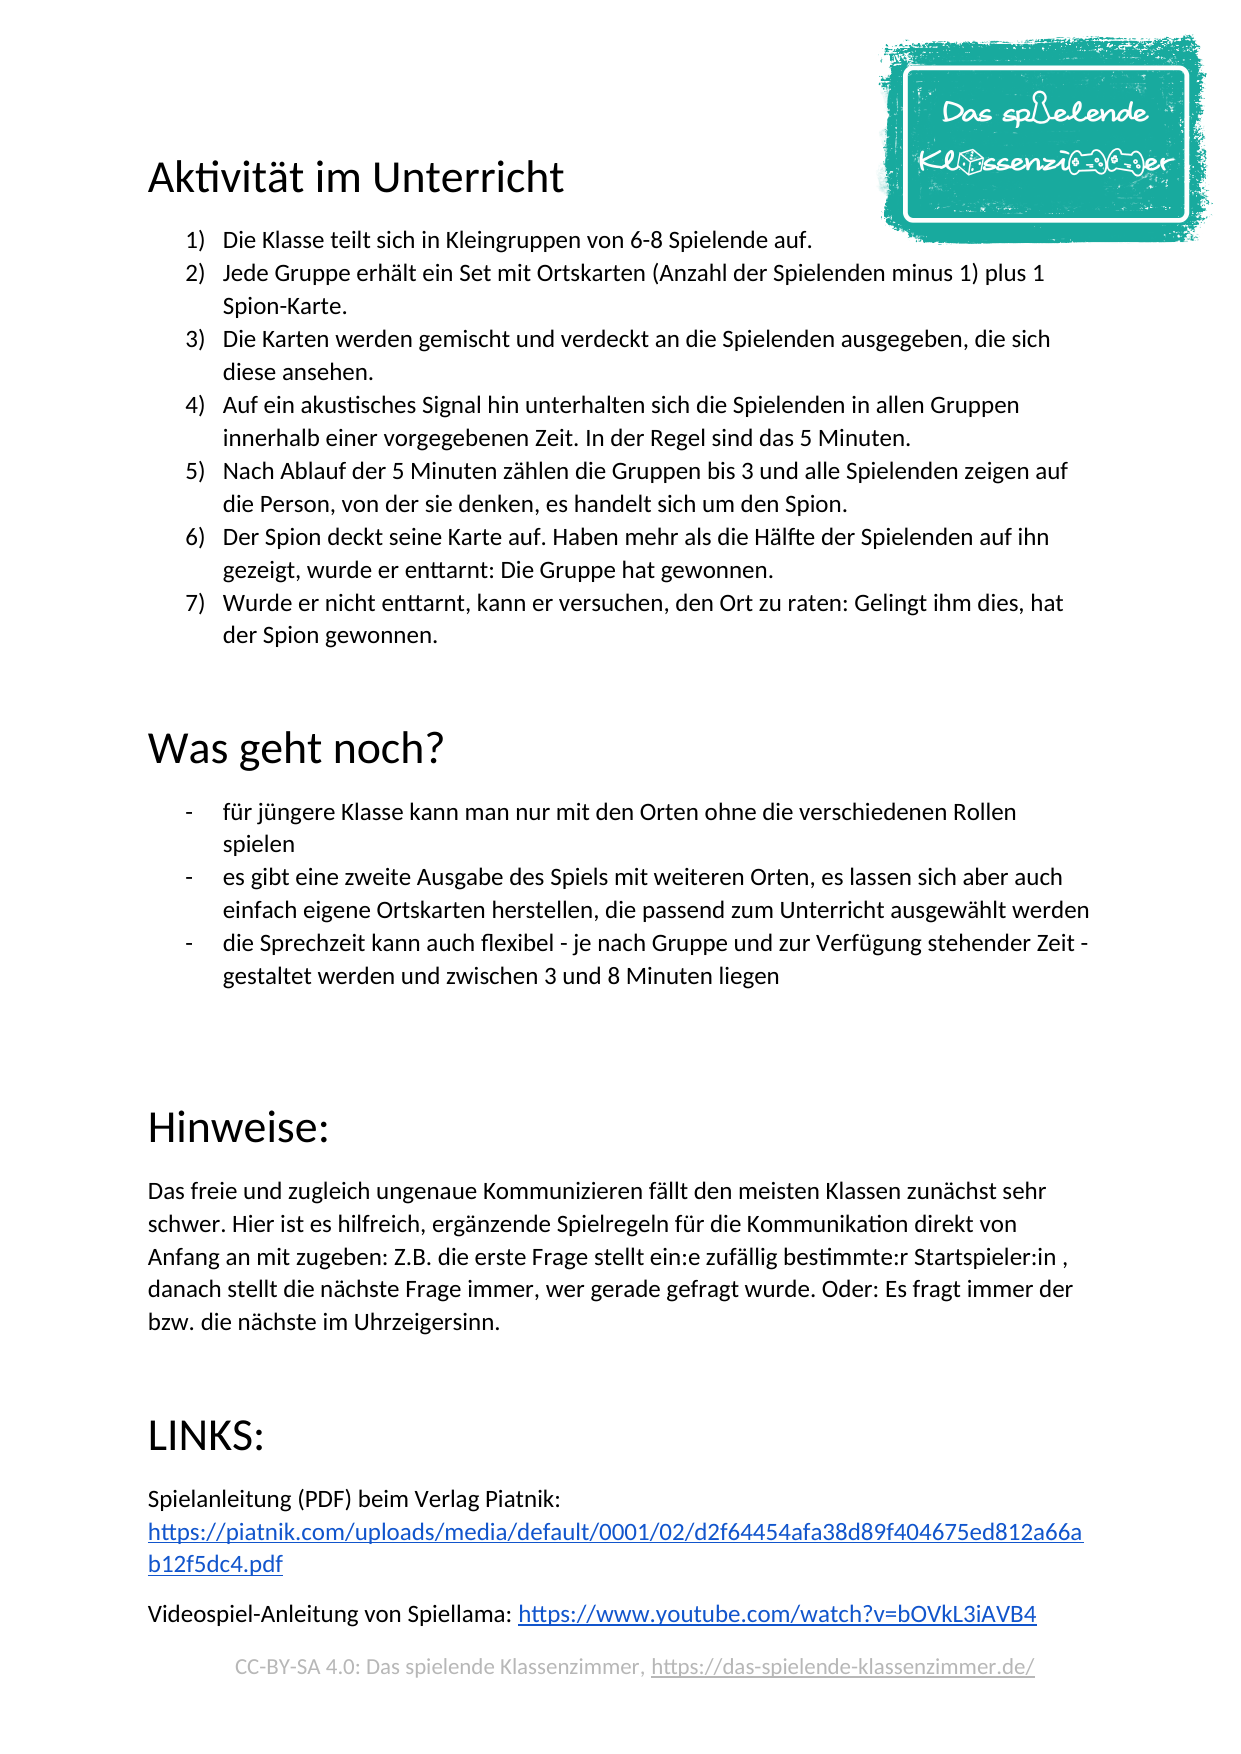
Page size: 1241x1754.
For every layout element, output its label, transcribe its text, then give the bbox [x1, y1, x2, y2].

list Jede Gruppe erhält ein Set mit Ortskarten (Anzahl der Spielenden minus 1) plus 1 Spion-Karte. [185, 257, 1093, 321]
list Die Karten werden gemischt und verdeckt an die Spielenden ausgegeben, die sich diese ansehen. [185, 323, 1093, 387]
text Aktivität im Unterricht [148, 148, 1093, 203]
text Spielanleitung (PDF) beim Verlag Piatnik: https://piatnik.com/uploads/media/default/0001/02/d2f64454afa38d89f404675ed812a66ab12f5dc4.pdf [148, 1483, 1093, 1579]
picture [875, 31, 1217, 245]
text Das freie und zugleich ungenaue Kommunizieren fällt den meisten Klassen zunächst sehr schwer. Hier ist es hilfreich, ergänzende Spielregeln für die Kommunikation direkt von Anfang an mit zugeben: Z.B. die erste Frage stellt ein:e zufällig bestimmte:r Startspieler:in , danach stellt die nächste Frage immer, wer gerade gefragt wurde. Oder: Es fragt immer der bzw. die nächste im Uhrzeigersinn. [148, 1175, 1093, 1337]
text Hinweise: [148, 1098, 1093, 1154]
list Wurde er nicht enttarnt, kann er versuchen, den Ort zu raten: Gelingt ihm dies, hat der Spion gewonnen. [185, 587, 1093, 650]
list die Sprechzeit kann auch flexibel - je nach Gruppe und zur Verfügung stehender Zeit - gestaltet werden und zwischen 3 und 8 Minuten liegen [185, 927, 1093, 991]
list es gibt eine zweite Ausgabe des Spiels mit weiteren Orten, es lassen sich aber auch einfach eigene Ortskarten herstellen, die passend zum Unterricht ausgewählt werden [185, 862, 1093, 925]
list für jüngere Klasse kann man nur mit den Orten ohne die verschiedenen Rollen spielen [185, 796, 1093, 859]
list Der Spion deckt seine Karte auf. Haben mehr als die Hälfte der Spielenden auf ihn gezeigt, wurde er enttarnt: Die Gruppe hat gewonnen. [185, 521, 1093, 584]
text Was geht noch? [148, 719, 1093, 775]
text LINKS: [148, 1406, 1093, 1462]
list Die Klasse teilt sich in Kleingruppen von 6-8 Spielende auf. [185, 224, 1093, 255]
list Nach Ablauf der 5 Minuten zählen die Gruppen bis 3 und alle Spielenden zeigen auf die Person, von der sie denken, es handelt sich um den Spion. [185, 455, 1093, 518]
list Auf ein akustisches Signal hin unterhalten sich die Spielenden in allen Gruppen innerhalb einer vorgegebenen Zeit. In der Regel sind das 5 Minuten. [185, 389, 1093, 453]
text Videospiel-Anleitung von Spiellama: https://www.youtube.com/watch?v=bOVkL3iAVB4 [148, 1598, 1093, 1629]
